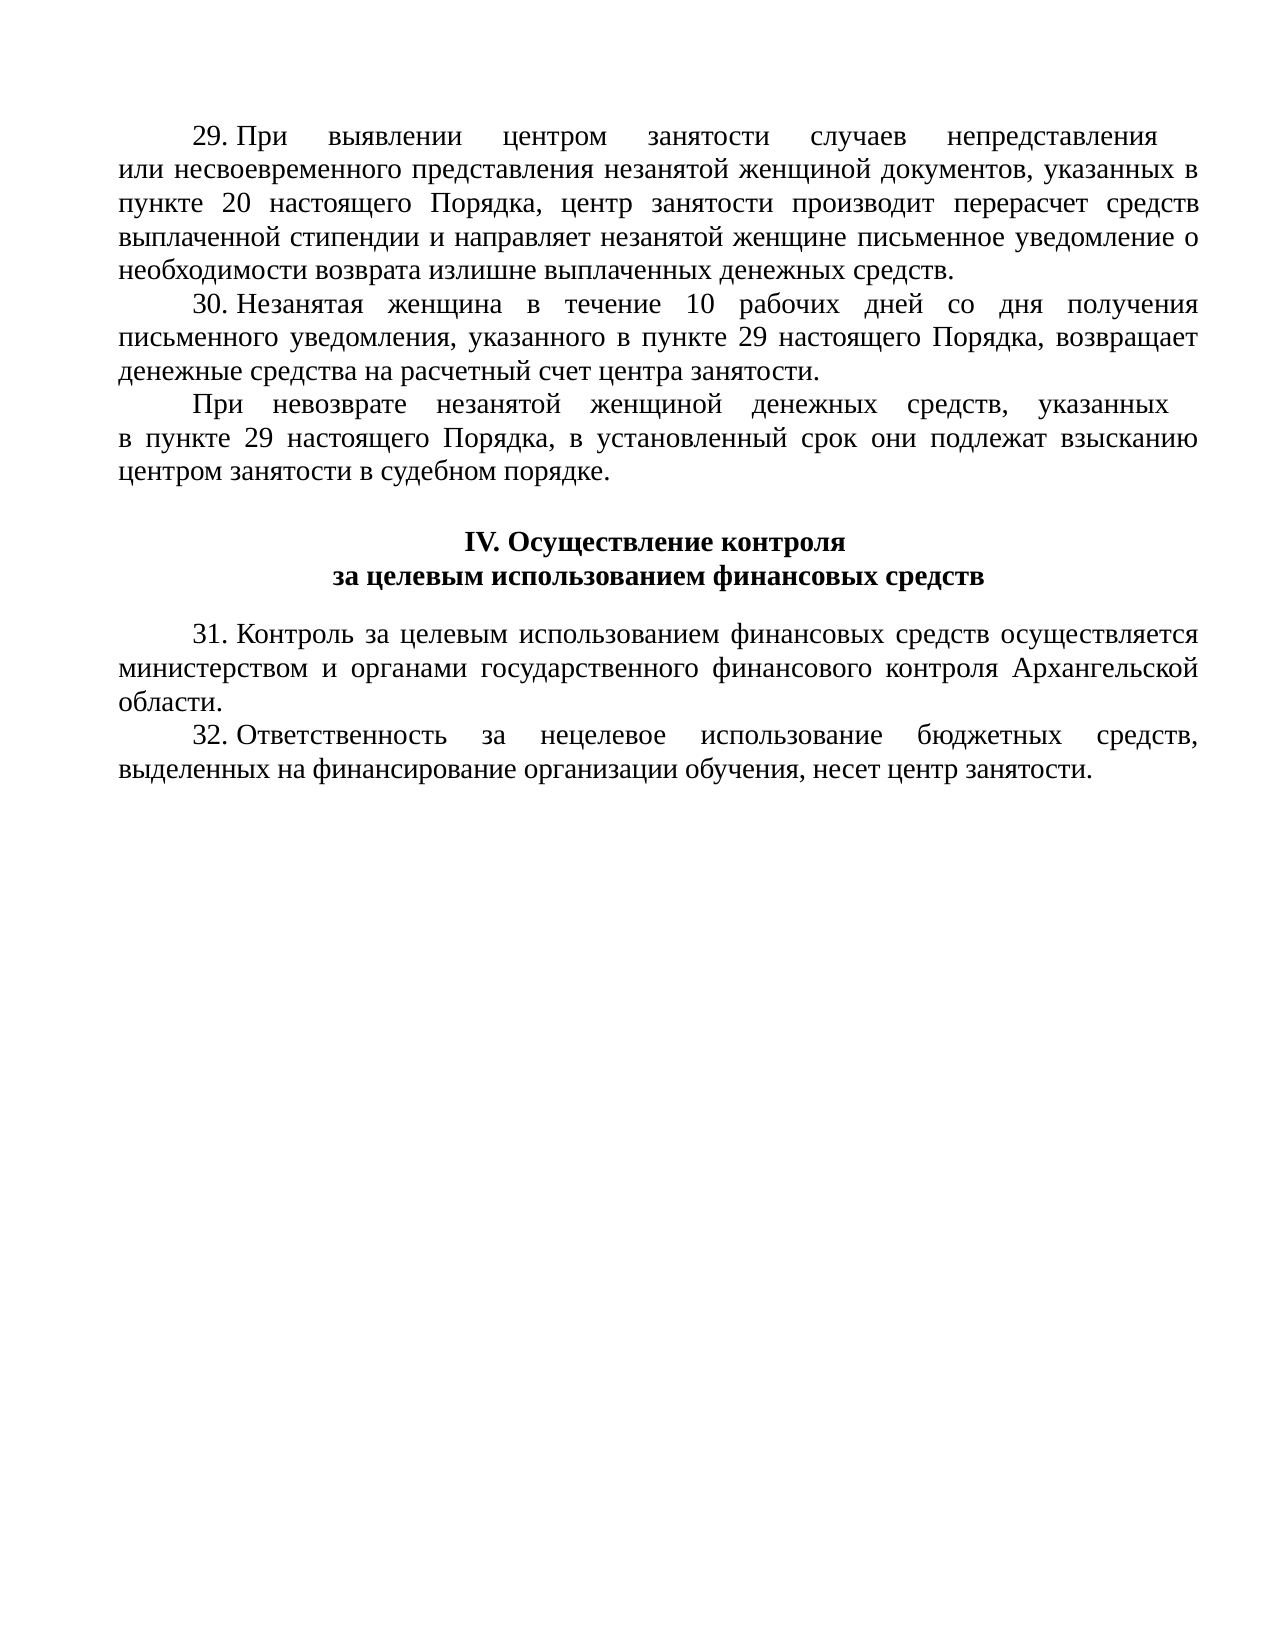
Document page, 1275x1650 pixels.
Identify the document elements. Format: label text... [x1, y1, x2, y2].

list При выявлении центром занятости случаев непредставления или несвоевременного представления незанятой женщиной документов, указанных в пункте 20 настоящего Порядка, центр занятости производит перерасчет средств выплаченной стипендии и направляет незанятой женщине письменное уведомление о необходимости возврата излишне выплаченных денежных средств. [118, 118, 1199, 286]
subtitle IV. Осуществление контроля за целевым использованием финансовых средств [118, 524, 1199, 592]
list Контроль за целевым использованием финансовых средств осуществляется министерством и органами государственного финансового контроля Архангельской области. [118, 617, 1199, 717]
list Ответственность за нецелевое использование бюджетных средств, выделенных на финансирование организации обучения, несет центр занятости. [118, 717, 1199, 784]
list Незанятая женщина в течение 10 рабочих дней со дня получения письменного уведомления, указанного в пункте 29 настоящего Порядка, возвращает денежные средства на расчетный счет центра занятости. [118, 286, 1199, 386]
text При невозврате незанятой женщиной денежных средств, указанных в пункте 29 настоящего Порядка, в установленный срок они подлежат взысканию центром занятости в судебном порядке. [118, 386, 1199, 487]
